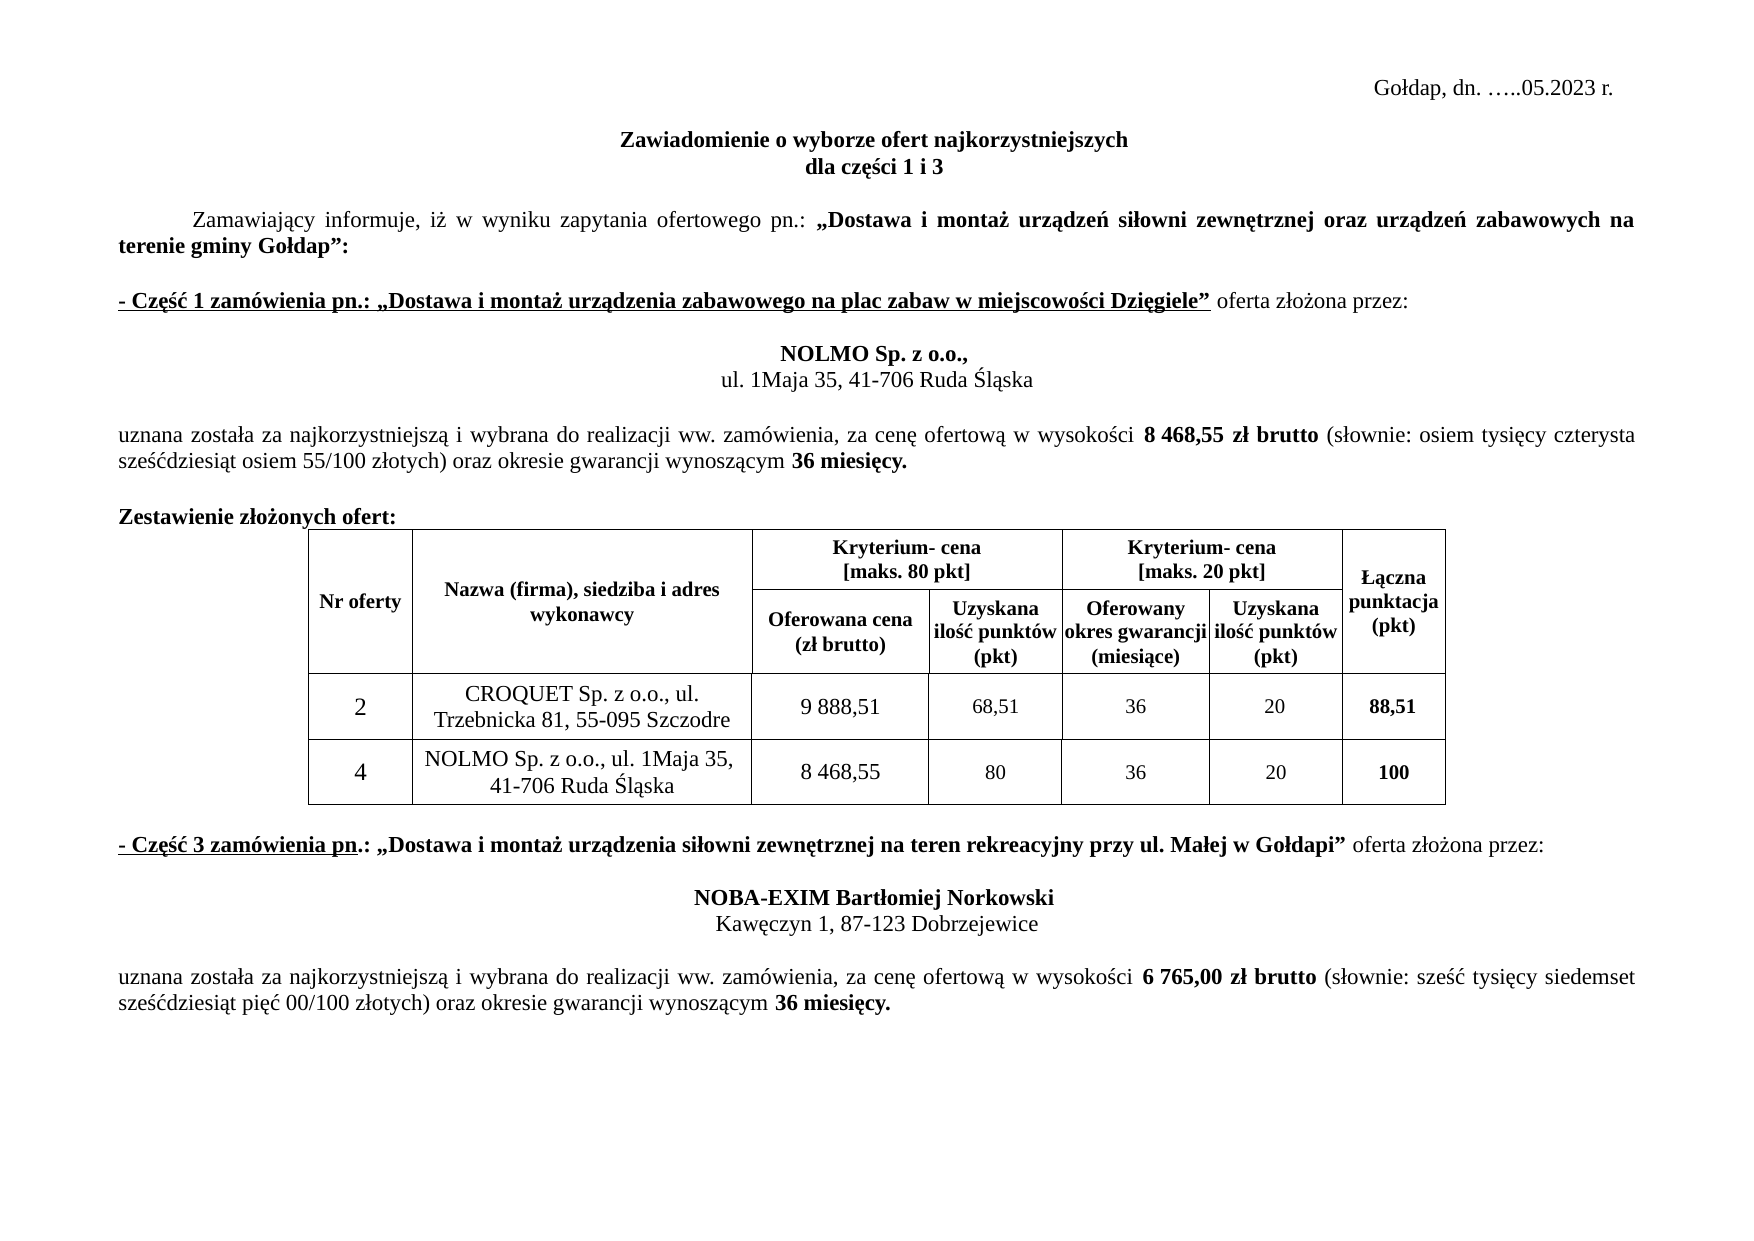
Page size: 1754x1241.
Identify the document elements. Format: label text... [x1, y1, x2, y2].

table_cell 36 [1062, 740, 1209, 804]
table_cell 9 888,51 [752, 674, 928, 738]
text Zawiadomienie o wyborze ofert najkorzystniejszych [118, 127, 1636, 153]
list NOBA-EXIM Bartłomiej Norkowski [118, 884, 1636, 910]
table_cell Uzyskana ilość punktów (pkt) [1210, 590, 1342, 673]
table_cell Uzyskana ilość punktów (pkt) [930, 590, 1062, 673]
table_cell 20 [1210, 674, 1342, 738]
text - Część 1 zamówienia pn.: „Dostawa i montaż urządzenia zabawowego na plac zabaw w miejscowości Dzięgiele” oferta złożona przez: [118, 285, 1636, 313]
table_cell 2 [309, 674, 412, 738]
table_cell 4 [309, 740, 412, 804]
table_cell 36 [1063, 674, 1209, 738]
table_cell Oferowana cena (zł brutto) [753, 590, 929, 673]
table_header Nazwa (firma), siedziba i adres wykonawcy [413, 530, 752, 673]
list Kawęczyn 1, 87-123 Dobrzejewice [118, 910, 1636, 937]
table_cell 8 468,55 [752, 740, 928, 804]
table_header Nr oferty [309, 530, 412, 673]
text dla części 1 i 3 [118, 153, 1636, 179]
table_header Kryterium- cena [maks. 80 pkt] [753, 530, 1062, 589]
table_cell 68,51 [929, 674, 1062, 738]
list uznana została za najkorzystniejszą i wybrana do realizacji ww. zamówienia, za cenę ofertową w wysokości 8 468,55 zł brutto (słownie: osiem tysięcy czterysta sześćdziesiąt osiem 55/100 złotych) oraz okresie gwarancji wynoszącym 36 miesięcy. [118, 419, 1636, 474]
list ul. 1Maja 35, 41-706 Ruda Śląska [118, 366, 1636, 392]
list Zestawienie złożonych ofert: [118, 503, 1636, 529]
text Zamawiający informuje, iż w wyniku zapytania ofertowego pn.: „Dostawa i montaż urządzeń siłowni zewnętrznej oraz urządzeń zabawowych na terenie gminy Gołdap”: [118, 206, 1636, 258]
text Gołdap, dn. …..05.2023 r. [118, 74, 1636, 100]
table_cell 20 [1210, 740, 1342, 804]
table_header Kryterium- cena [maks. 20 pkt] [1063, 530, 1342, 589]
table_cell NOLMO Sp. z o.o., ul. 1Maja 35, 41-706 Ruda Śląska [413, 740, 751, 804]
table_cell 80 [929, 740, 1061, 804]
text - Część 3 zamówienia pn.: „Dostawa i montaż urządzenia siłowni zewnętrznej na teren rekreacyjny przy ul. Małej w Gołdapi” oferta złożona przez: [118, 831, 1636, 857]
table_cell Oferowany okres gwarancji (miesiące) [1063, 590, 1209, 673]
table_cell 100 [1343, 740, 1445, 804]
table_header Łączna punktacja (pkt) [1343, 530, 1445, 673]
table_cell 88,51 [1343, 674, 1445, 738]
list NOLMO Sp. z o.o., [118, 340, 1636, 366]
list uznana została za najkorzystniejszą i wybrana do realizacji ww. zamówienia, za cenę ofertową w wysokości 6 765,00 zł brutto (słownie: sześć tysięcy siedemset sześćdziesiąt pięć 00/100 złotych) oraz okresie gwarancji wynoszącym 36 miesięcy. [118, 963, 1636, 1016]
table_cell CROQUET Sp. z o.o., ul. Trzebnicka 81, 55-095 Szczodre [413, 674, 751, 738]
